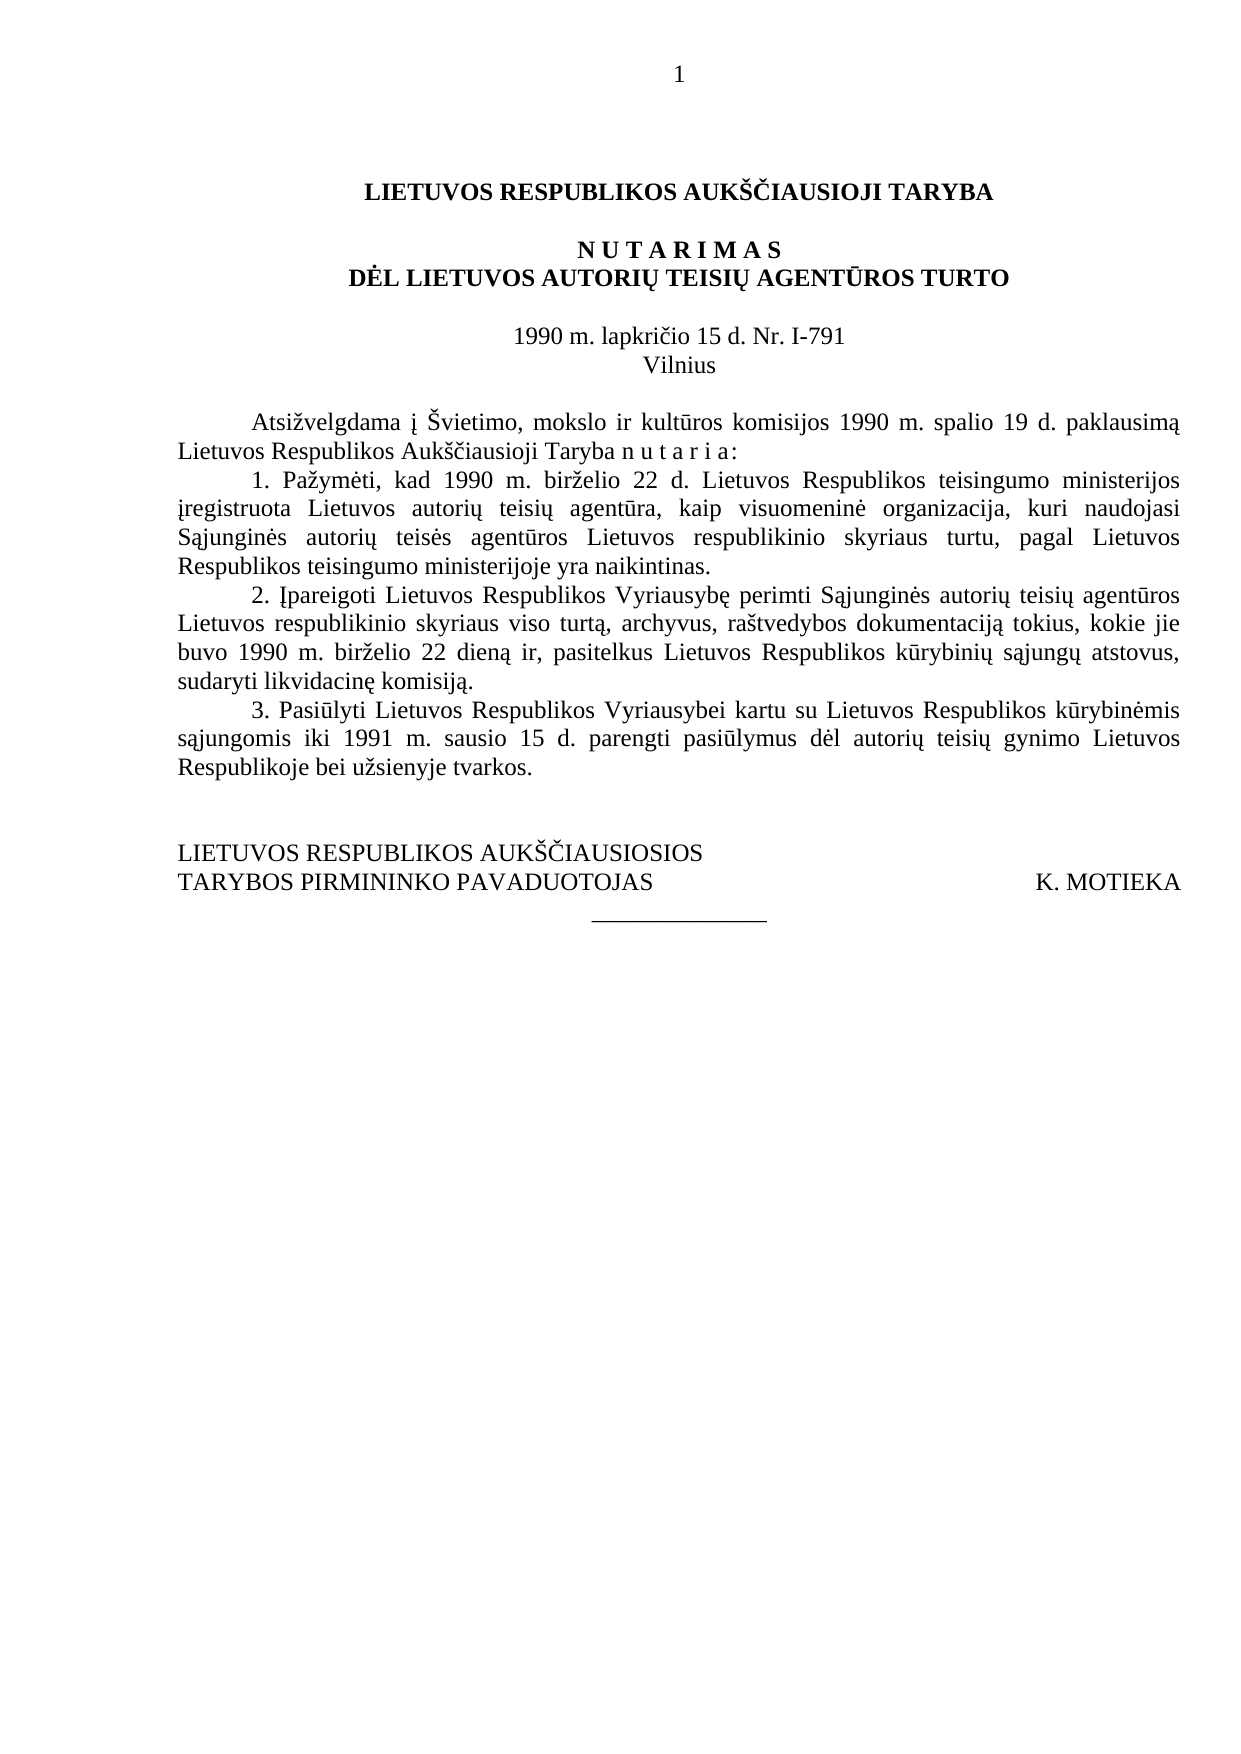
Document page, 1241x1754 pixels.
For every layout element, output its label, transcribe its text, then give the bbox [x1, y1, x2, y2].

text LIETUVOS RESPUBLIKOS AUKŠČIAUSIOJI TARYBA [177, 177, 1181, 206]
text N U T A R I M A S [177, 235, 1181, 263]
text TARYBOS PIRMININKO PAVADUOTOJAS K. MOTIEKA [177, 867, 1181, 896]
text ______________ [177, 896, 1181, 925]
text 1. Pažymėti, kad 1990 m. birželio 22 d. Lietuvos Respublikos teisingumo ministerijos įregistruota Lietuvos autorių teisių agentūra, kaip visuomeninė organizacija, kuri naudojasi Sąjunginės autorių teisės agentūros Lietuvos respublikinio skyriaus turtu, pagal Lietuvos Respublikos teisingumo ministerijoje yra naikintinas. [177, 465, 1181, 580]
text LIETUVOS RESPUBLIKOS AUKŠČIAUSIOSIOS [177, 838, 1181, 867]
text Vilnius [177, 350, 1181, 378]
text 3. Pasiūlyti Lietuvos Respublikos Vyriausybei kartu su Lietuvos Respublikos kūrybinėmis sąjungomis iki 1991 m. sausio 15 d. parengti pasiūlymus dėl autorių teisių gynimo Lietuvos Respublikoje bei užsienyje tvarkos. [177, 695, 1181, 781]
text Atsižvelgdama į Švietimo, mokslo ir kultūros komisijos 1990 m. spalio 19 d. paklausimą Lietuvos Respublikos Aukščiausioji Taryba nutaria: [177, 407, 1181, 465]
text 2. Įpareigoti Lietuvos Respublikos Vyriausybę perimti Sąjunginės autorių teisių agentūros Lietuvos respublikinio skyriaus viso turtą, archyvus, raštvedybos dokumentaciją tokius, kokie jie buvo 1990 m. birželio 22 dieną ir, pasitelkus Lietuvos Respublikos kūrybinių sąjungų atstovus, sudaryti likvidacinę komisiją. [177, 580, 1181, 695]
text 1990 m. lapkričio 15 d. Nr. I-791 [177, 321, 1181, 350]
text DĖL LIETUVOS AUTORIŲ TEISIŲ AGENTŪROS TURTO [177, 263, 1181, 292]
